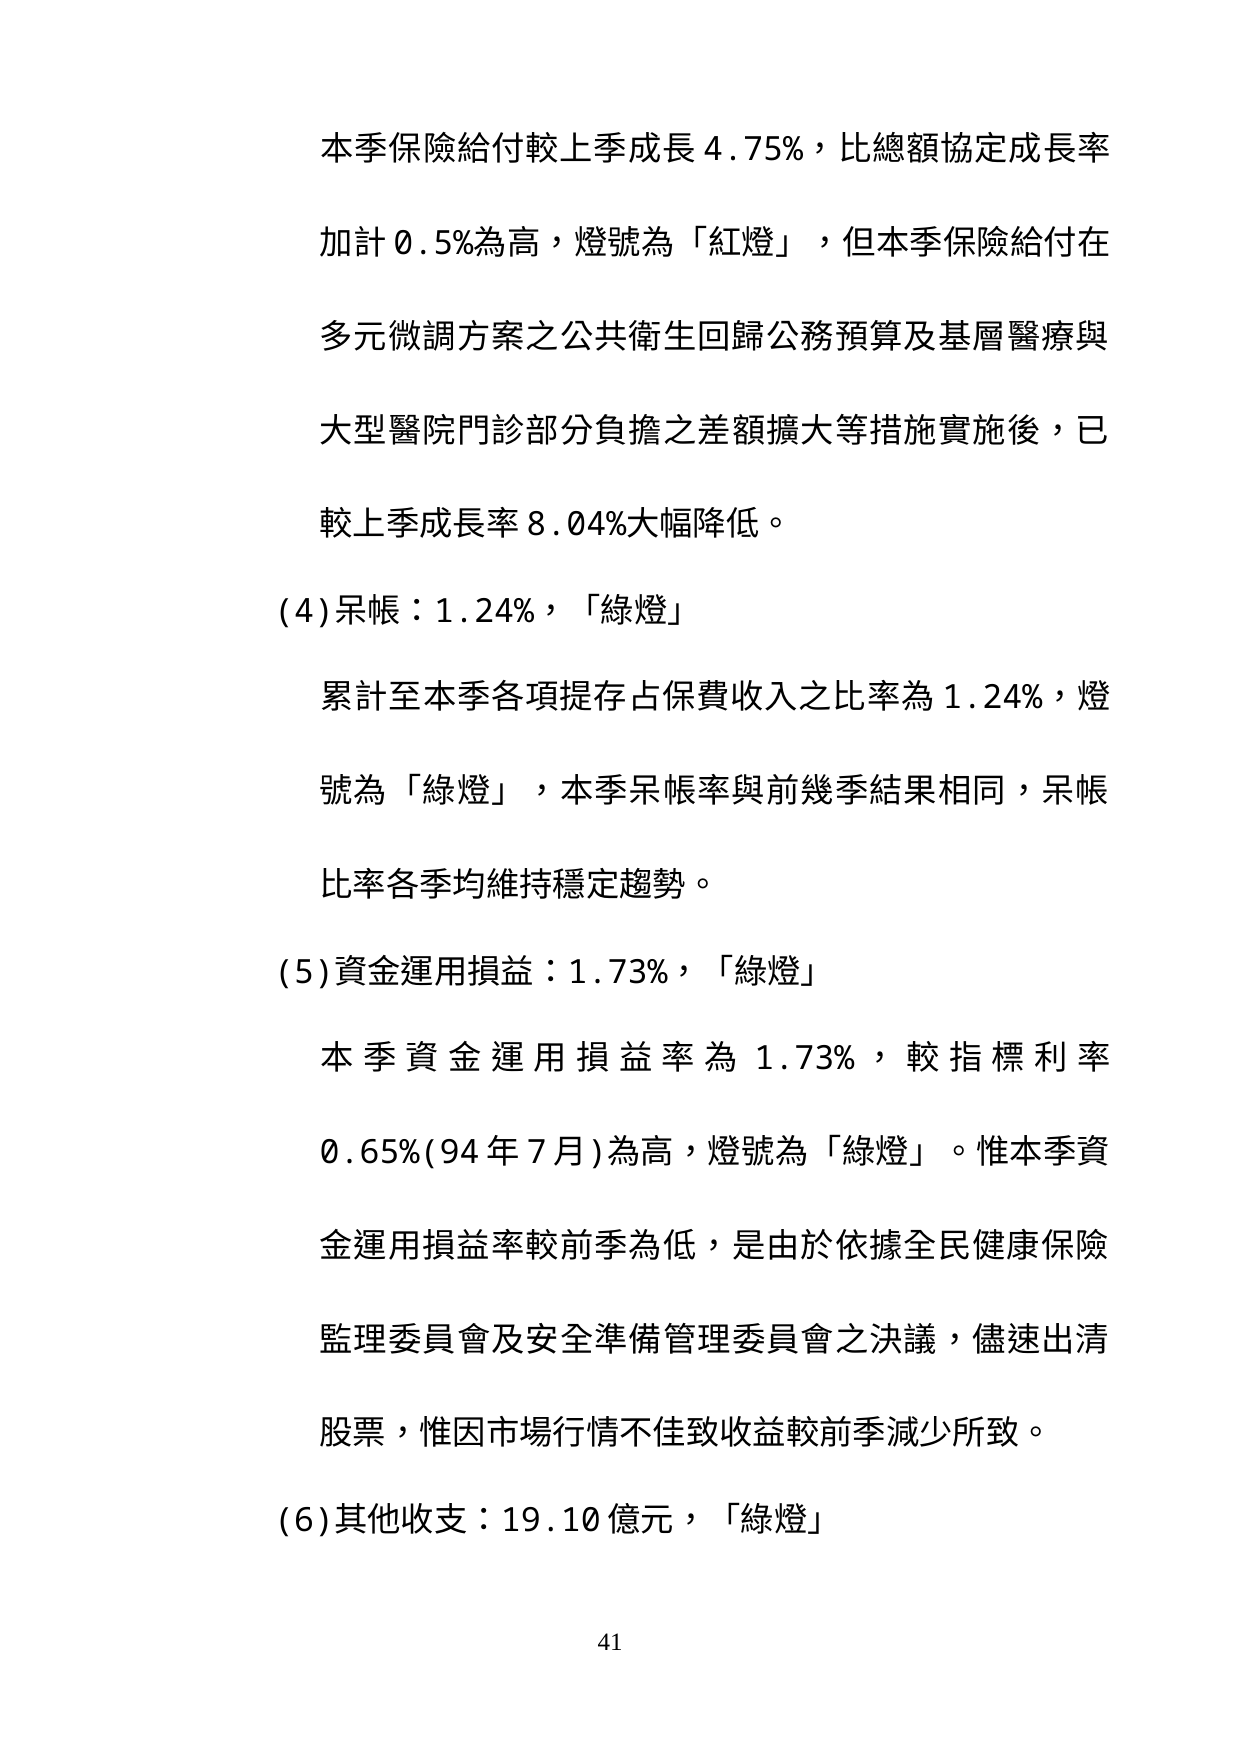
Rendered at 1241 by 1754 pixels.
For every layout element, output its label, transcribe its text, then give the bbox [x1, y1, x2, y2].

text 累計至本季各項提存占保費收入之比率為1.24%，燈號為「綠燈」，本季呆帳率與前幾季結果相同，呆帳比率各季均維持穩定趨勢。 [319, 653, 1110, 903]
text (5)資金運用損益：1.73%，「綠燈」 [241, 927, 1110, 989]
text 本季保險給付較上季成長4.75%，比總額協定成長率加計0.5%為高，燈號為「紅燈」，但本季保險給付在多元微調方案之公共衛生回歸公務預算及基層醫療與大型醫院門診部分負擔之差額擴大等措施實施後，已較上季成長率8.04%大幅降低。 [319, 104, 1110, 542]
text (4)呆帳：1.24%，「綠燈」 [241, 566, 1110, 629]
text (6)其他收支：19.10億元，「綠燈」 [241, 1475, 1110, 1538]
text 本季資金運用損益率為1.73%，較指標利率0.65%(94年7月)為高，燈號為「綠燈」。惟本季資金運用損益率較前季為低，是由於依據全民健康保險監理委員會及安全準備管理委員會之決議，儘速出清股票，惟因市場行情不佳致收益較前季減少所致。 [319, 1014, 1110, 1451]
